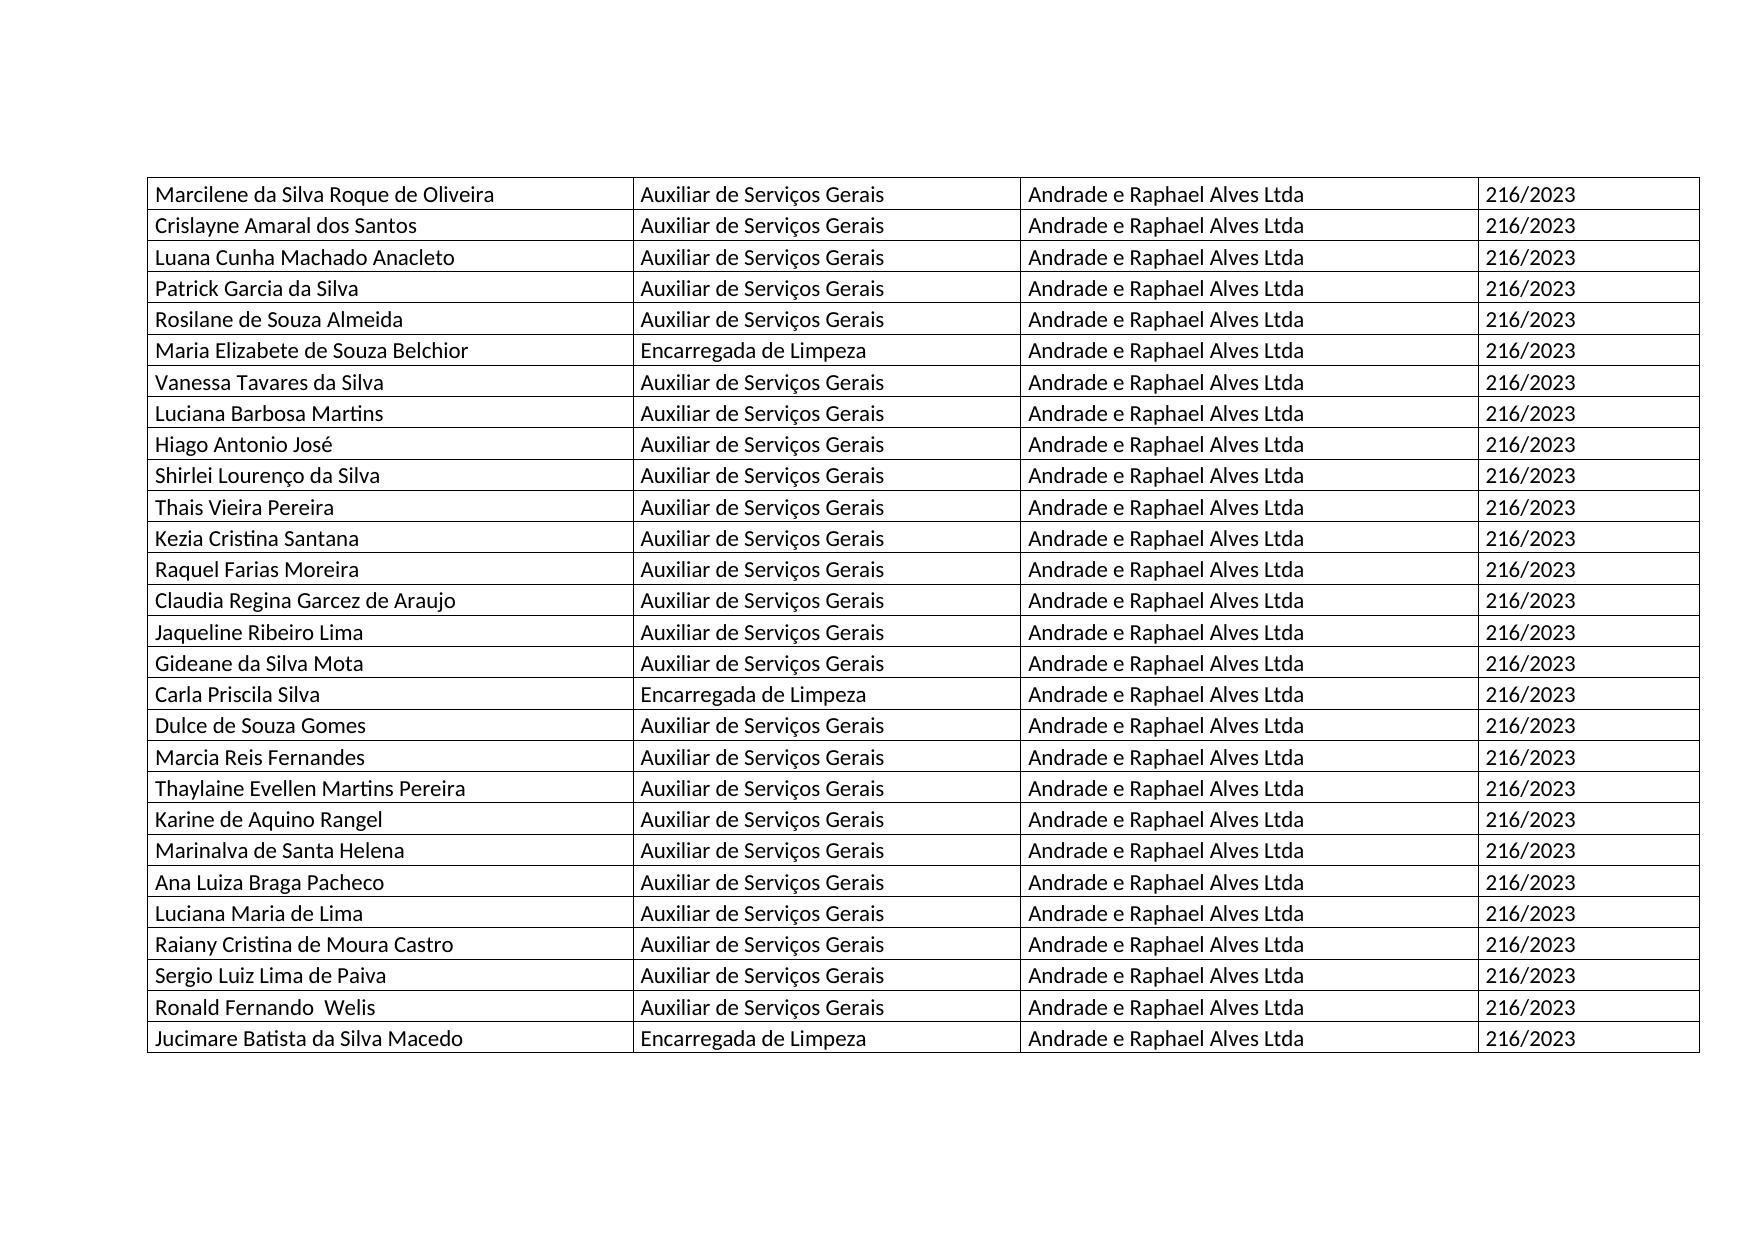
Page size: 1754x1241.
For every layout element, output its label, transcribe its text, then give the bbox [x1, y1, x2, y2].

table_cell 216/2023 [1479, 1022, 1699, 1052]
table_cell Crislayne Amaral dos Santos [148, 210, 633, 240]
table_cell 216/2023 [1479, 491, 1699, 521]
table_cell Andrade e Raphael Alves Ltda [1021, 460, 1478, 490]
table_cell Auxiliar de Serviços Gerais [634, 960, 1020, 990]
table_cell Maria Elizabete de Souza Belchior [148, 335, 633, 365]
table_cell Karine de Aquino Rangel [148, 803, 633, 833]
table_cell Raiany Cristina de Moura Castro [148, 928, 633, 958]
table_cell Andrade e Raphael Alves Ltda [1021, 616, 1478, 646]
table_cell Thaylaine Evellen Martins Pereira [148, 772, 633, 802]
table_cell Thais Vieira Pereira [148, 491, 633, 521]
table_cell Andrade e Raphael Alves Ltda [1021, 366, 1478, 396]
table_cell Andrade e Raphael Alves Ltda [1021, 866, 1478, 896]
table_cell Auxiliar de Serviços Gerais [634, 866, 1020, 896]
table_cell Auxiliar de Serviços Gerais [634, 428, 1020, 458]
table_cell 216/2023 [1479, 366, 1699, 396]
table_cell Andrade e Raphael Alves Ltda [1021, 303, 1478, 333]
table_cell Jucimare Batista da Silva Macedo [148, 1022, 633, 1052]
table_cell Auxiliar de Serviços Gerais [634, 741, 1020, 771]
table_cell 216/2023 [1479, 178, 1699, 208]
table_cell Auxiliar de Serviços Gerais [634, 772, 1020, 802]
table_cell Rosilane de Souza Almeida [148, 303, 633, 333]
table_cell Auxiliar de Serviços Gerais [634, 241, 1020, 271]
table_cell Auxiliar de Serviços Gerais [634, 710, 1020, 740]
table_cell Andrade e Raphael Alves Ltda [1021, 772, 1478, 802]
table_cell 216/2023 [1479, 928, 1699, 958]
table_cell 216/2023 [1479, 678, 1699, 708]
table_cell Auxiliar de Serviços Gerais [634, 460, 1020, 490]
table_cell Andrade e Raphael Alves Ltda [1021, 710, 1478, 740]
table_cell Encarregada de Limpeza [634, 1022, 1020, 1052]
table_cell Andrade e Raphael Alves Ltda [1021, 991, 1478, 1021]
table_cell Luciana Barbosa Martins [148, 397, 633, 427]
table_cell 216/2023 [1479, 585, 1699, 615]
table_cell 216/2023 [1479, 272, 1699, 302]
table_cell Auxiliar de Serviços Gerais [634, 366, 1020, 396]
table_cell 216/2023 [1479, 428, 1699, 458]
table_cell Auxiliar de Serviços Gerais [634, 491, 1020, 521]
table_cell Auxiliar de Serviços Gerais [634, 616, 1020, 646]
table_cell Andrade e Raphael Alves Ltda [1021, 397, 1478, 427]
table_cell Jaqueline Ribeiro Lima [148, 616, 633, 646]
table_cell Shirlei Lourenço da Silva [148, 460, 633, 490]
table_cell Andrade e Raphael Alves Ltda [1021, 928, 1478, 958]
table_cell Marcilene da Silva Roque de Oliveira [148, 178, 633, 208]
table_cell Auxiliar de Serviços Gerais [634, 928, 1020, 958]
table_cell 216/2023 [1479, 303, 1699, 333]
table_cell Andrade e Raphael Alves Ltda [1021, 210, 1478, 240]
table_cell Andrade e Raphael Alves Ltda [1021, 335, 1478, 365]
table_cell 216/2023 [1479, 803, 1699, 833]
table_cell Auxiliar de Serviços Gerais [634, 522, 1020, 552]
table_cell Auxiliar de Serviços Gerais [634, 303, 1020, 333]
table_cell Auxiliar de Serviços Gerais [634, 210, 1020, 240]
table_cell 216/2023 [1479, 835, 1699, 865]
table_cell Gideane da Silva Mota [148, 647, 633, 677]
table_cell 216/2023 [1479, 397, 1699, 427]
table_cell Marinalva de Santa Helena [148, 835, 633, 865]
table_cell Encarregada de Limpeza [634, 678, 1020, 708]
table_cell Sergio Luiz Lima de Paiva [148, 960, 633, 990]
table_cell Auxiliar de Serviços Gerais [634, 647, 1020, 677]
table_cell Andrade e Raphael Alves Ltda [1021, 1022, 1478, 1052]
table_cell Andrade e Raphael Alves Ltda [1021, 678, 1478, 708]
table_cell Luana Cunha Machado Anacleto [148, 241, 633, 271]
table_cell Ronald Fernando Welis [148, 991, 633, 1021]
table_cell Raquel Farias Moreira [148, 553, 633, 583]
table_cell 216/2023 [1479, 741, 1699, 771]
table_cell 216/2023 [1479, 866, 1699, 896]
table_cell Andrade e Raphael Alves Ltda [1021, 647, 1478, 677]
table_cell 216/2023 [1479, 647, 1699, 677]
table_cell 216/2023 [1479, 616, 1699, 646]
table_cell Auxiliar de Serviços Gerais [634, 835, 1020, 865]
table_cell Claudia Regina Garcez de Araujo [148, 585, 633, 615]
table_cell Carla Priscila Silva [148, 678, 633, 708]
table_cell Auxiliar de Serviços Gerais [634, 585, 1020, 615]
table_cell Andrade e Raphael Alves Ltda [1021, 241, 1478, 271]
table_cell 216/2023 [1479, 960, 1699, 990]
table_cell Marcia Reis Fernandes [148, 741, 633, 771]
table_cell Auxiliar de Serviços Gerais [634, 397, 1020, 427]
table_cell Auxiliar de Serviços Gerais [634, 178, 1020, 208]
table_cell Andrade e Raphael Alves Ltda [1021, 522, 1478, 552]
table_cell Auxiliar de Serviços Gerais [634, 897, 1020, 927]
table_cell 216/2023 [1479, 522, 1699, 552]
table_cell 216/2023 [1479, 991, 1699, 1021]
table_cell Andrade e Raphael Alves Ltda [1021, 741, 1478, 771]
table_cell Luciana Maria de Lima [148, 897, 633, 927]
table_cell Auxiliar de Serviços Gerais [634, 272, 1020, 302]
table_cell Andrade e Raphael Alves Ltda [1021, 897, 1478, 927]
table_cell Dulce de Souza Gomes [148, 710, 633, 740]
table_cell Andrade e Raphael Alves Ltda [1021, 178, 1478, 208]
table_cell Patrick Garcia da Silva [148, 272, 633, 302]
table_cell 216/2023 [1479, 210, 1699, 240]
table_cell Auxiliar de Serviços Gerais [634, 803, 1020, 833]
table_cell 216/2023 [1479, 335, 1699, 365]
table_cell Andrade e Raphael Alves Ltda [1021, 803, 1478, 833]
table_cell 216/2023 [1479, 241, 1699, 271]
table_cell Andrade e Raphael Alves Ltda [1021, 585, 1478, 615]
table_cell 216/2023 [1479, 710, 1699, 740]
table_cell Hiago Antonio José [148, 428, 633, 458]
table_cell 216/2023 [1479, 460, 1699, 490]
table_cell Ana Luiza Braga Pacheco [148, 866, 633, 896]
table_cell 216/2023 [1479, 772, 1699, 802]
table_cell Andrade e Raphael Alves Ltda [1021, 835, 1478, 865]
table_cell Vanessa Tavares da Silva [148, 366, 633, 396]
table_cell Kezia Cristina Santana [148, 522, 633, 552]
table_cell Encarregada de Limpeza [634, 335, 1020, 365]
table_cell Andrade e Raphael Alves Ltda [1021, 960, 1478, 990]
table_cell Andrade e Raphael Alves Ltda [1021, 491, 1478, 521]
table_cell Auxiliar de Serviços Gerais [634, 991, 1020, 1021]
table_cell Andrade e Raphael Alves Ltda [1021, 428, 1478, 458]
table_cell 216/2023 [1479, 553, 1699, 583]
table_cell Andrade e Raphael Alves Ltda [1021, 272, 1478, 302]
table_cell 216/2023 [1479, 897, 1699, 927]
table_cell Andrade e Raphael Alves Ltda [1021, 553, 1478, 583]
table_cell Auxiliar de Serviços Gerais [634, 553, 1020, 583]
